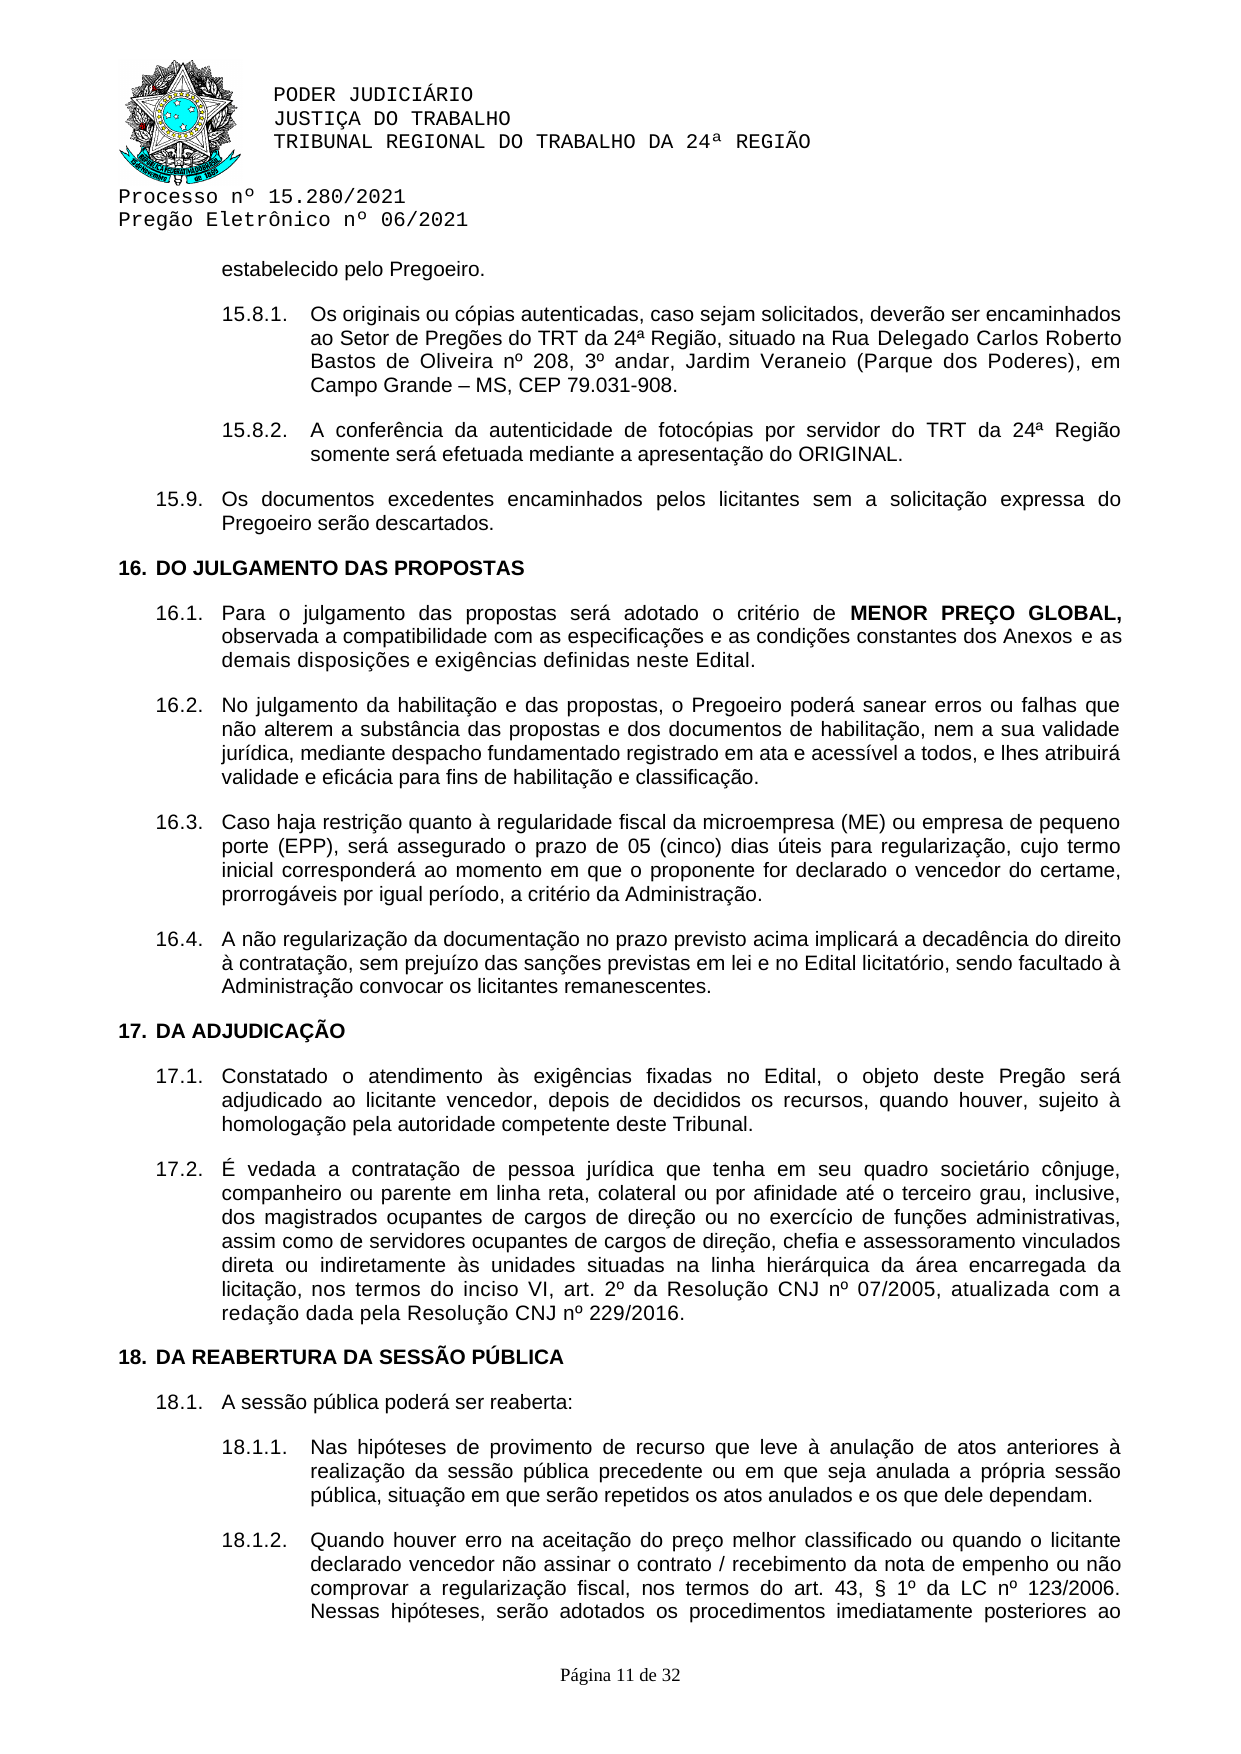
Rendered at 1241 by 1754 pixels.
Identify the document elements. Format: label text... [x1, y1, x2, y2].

list DA REABERTURA DA SESSÃO PÚBLICA [118, 1345, 1122, 1369]
list A conferência da autenticidade de fotocópias por servidor do TRT da 24ª Região somente será efetuada mediante a apresentação do ORIGINAL. [222, 418, 1122, 466]
list Quando houver erro na aceitação do preço melhor classificado ou quando o licitante declarado vencedor não assinar o contrato / recebimento da nota de empenho ou não comprovar a regularização fiscal, nos termos do art. 43, § 1º da LC nº 123/2006. Nessas hipóteses, serão adotados os procedimentos imediatamente posteriores ao [221, 1527, 1122, 1623]
list No julgamento da habilitação e das propostas, o Pregoeiro poderá sanear erros ou falhas que não alterem a substância das propostas e dos documentos de habilitação, nem a sua validade jurídica, mediante despacho fundamentado registrado em ata e acessível a todos, e lhes atribuirá validade e eficácia para fins de habilitação e classificação. [155, 693, 1122, 789]
list A não regularização da documentação no prazo previsto acima implicará a decadência do direito à contratação, sem prejuízo das sanções previstas em lei e no Edital licitatório, sendo facultado à Administração convocar os licitantes remanescentes. [155, 926, 1122, 998]
picture [118, 59, 243, 186]
list Os originais ou cópias autenticadas, caso sejam solicitados, deverão ser encaminhados ao Setor de Pregões do TRT da 24ª Região, situado na Rua Delegado Carlos Roberto Bastos de Oliveira nº 208, 3º andar, Jardim Veraneio (Parque dos Poderes), em Campo Grande – MS, CEP 79.031-908. [222, 301, 1122, 397]
list Para o julgamento das propostas será adotado o critério de MENOR PREÇO GLOBAL, observada a compatibilidade com as especificações e as condições constantes dos Anexos e as demais disposições e exigências definidas neste Edital. [155, 600, 1122, 672]
list estabelecido pelo Pregoeiro. [155, 257, 1122, 281]
list É vedada a contratação de pessoa jurídica que tenha em seu quadro societário cônjuge, companheiro ou parente em linha reta, colateral ou por afinidade até o terceiro grau, inclusive, dos magistrados ocupantes de cargos de direção ou no exercício de funções administrativas, assim como de servidores ocupantes de cargos de direção, chefia e assessoramento vinculados direta ou indiretamente às unidades situadas na linha hierárquica da área encarregada da licitação, nos termos do inciso VI, art. 2º da Resolução CNJ nº 07/2005, atualizada com a redação dada pela Resolução CNJ nº 229/2016. [155, 1157, 1122, 1324]
list Caso haja restrição quanto à regularidade fiscal da microempresa (ME) ou empresa de pequeno porte (EPP), será assegurado o prazo de 05 (cinco) dias úteis para regularização, cujo termo inicial corresponderá ao momento em que o proponente for declarado o vencedor do certame, prorrogáveis por igual período, a critério da Administração. [155, 810, 1122, 906]
list Constatado o atendimento às exigências fixadas no Edital, o objeto deste Pregão será adjudicado ao licitante vencedor, depois de decididos os recursos, quando houver, sujeito à homologação pela autoridade competente deste Tribunal. [155, 1064, 1122, 1136]
list DA ADJUDICAÇÃO [118, 1019, 1122, 1043]
list Nas hipóteses de provimento de recurso que leve à anulação de atos anteriores à realização da sessão pública precedente ou em que seja anulada a própria sessão pública, situação em que serão repetidos os atos anulados e os que dele dependam. [221, 1435, 1122, 1507]
list Os documentos excedentes encaminhados pelos licitantes sem a solicitação expressa do Pregoeiro serão descartados. [155, 487, 1122, 535]
list A sessão pública poderá ser reaberta: [155, 1390, 1122, 1414]
list DO JULGAMENTO DAS PROPOSTAS [118, 556, 1122, 579]
